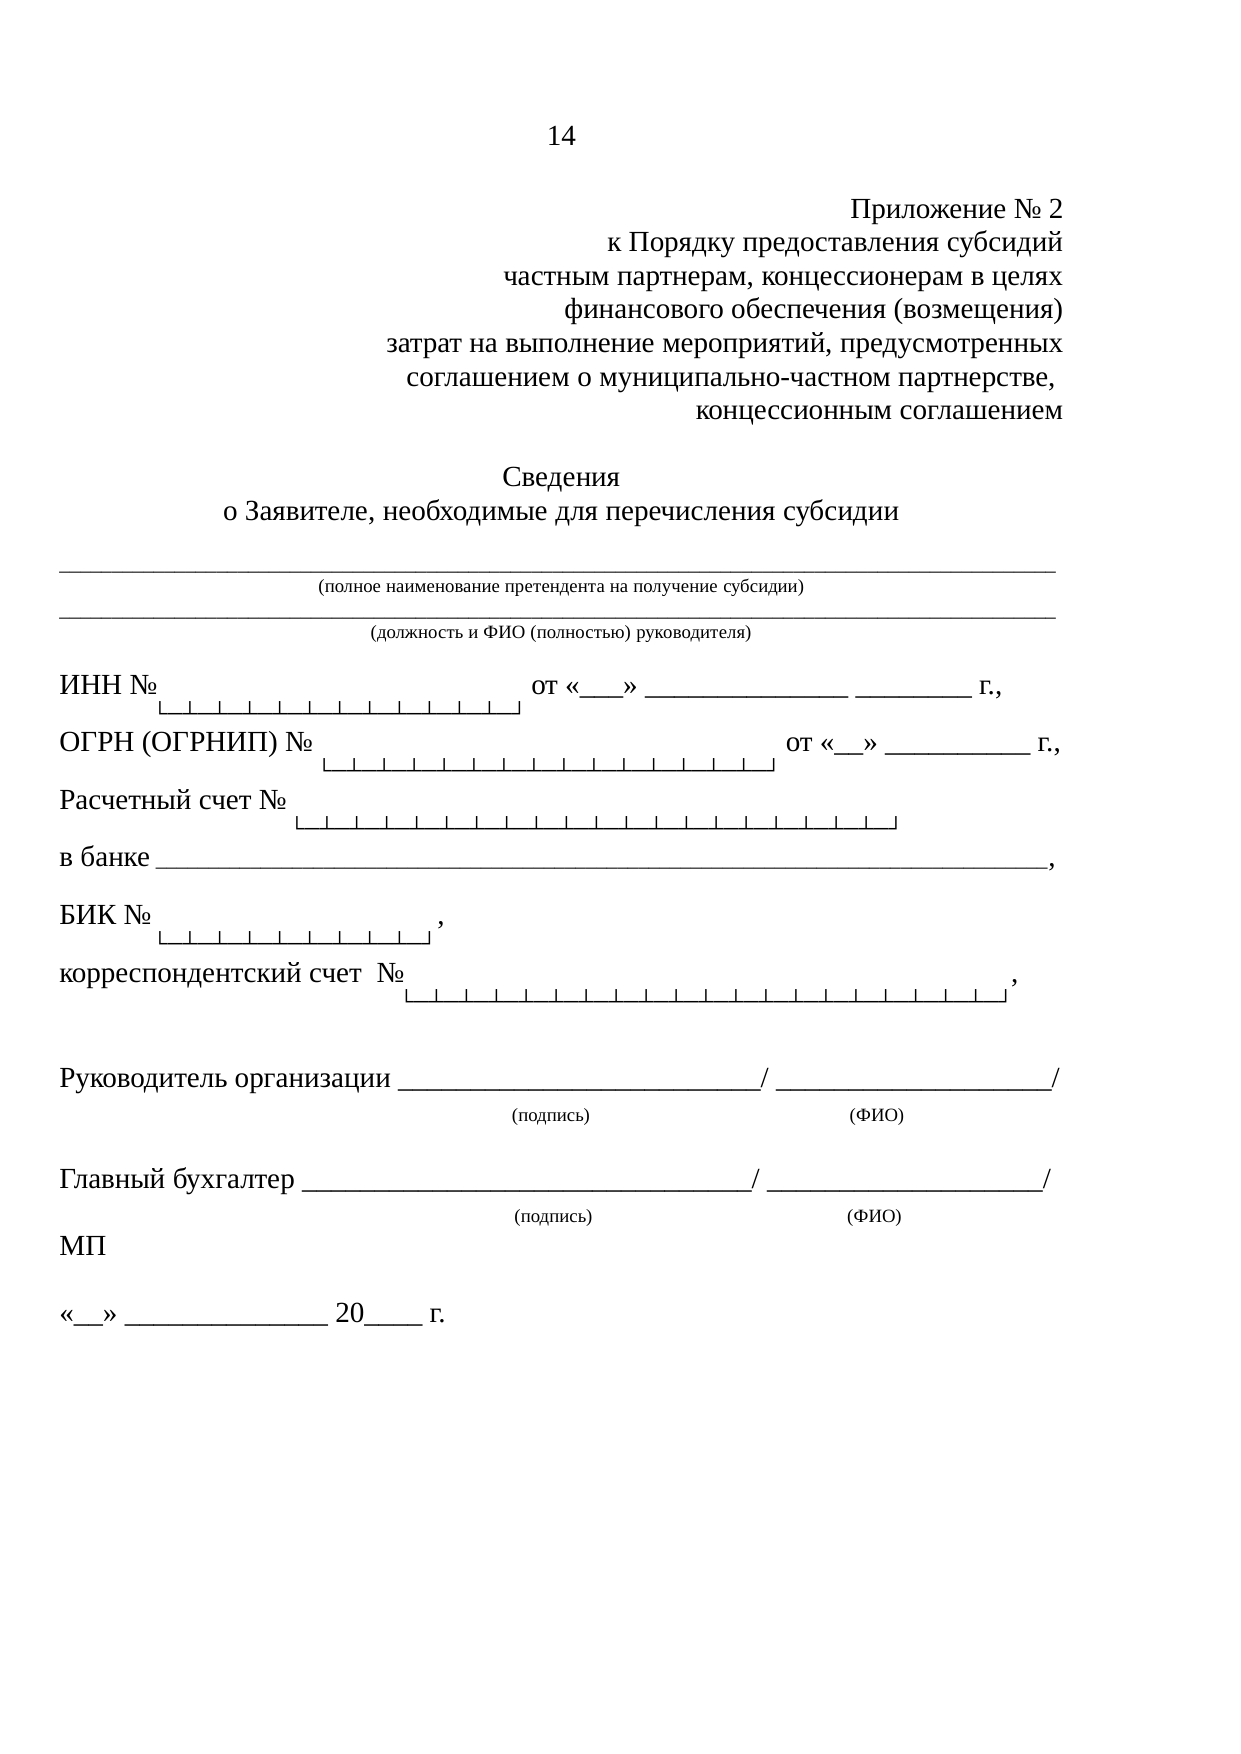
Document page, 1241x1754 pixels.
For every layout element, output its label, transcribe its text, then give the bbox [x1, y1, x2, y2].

text финансового обеспечения (возмещения) [59, 292, 1063, 325]
text └─┴─┴─┴─┴─┴─┴─┴─┴─┴─┴─┴─┴─┴─┴─┴─┴─┴─┴─┴─┘ [59, 816, 1063, 840]
text ИНН № от «___» ______________ ________ г., [59, 667, 1063, 701]
text к Порядку предоставления субсидий [59, 225, 1063, 258]
text Расчетный счет № [59, 782, 1063, 816]
text МП [59, 1228, 1063, 1262]
text └─┴─┴─┴─┴─┴─┴─┴─┴─┘ [59, 931, 1063, 955]
text _______________________________________________________________________________________________ [59, 551, 1063, 575]
text соглашением о муниципально-частном партнерстве, [59, 359, 1063, 392]
text частным партнерам, концессионерам в целях [59, 258, 1063, 292]
text Главный бухгалтер _______________________________/ ___________________/ [59, 1161, 1063, 1195]
text затрат на выполнение мероприятий, предусмотренных [59, 325, 1063, 359]
text о Заявителе, необходимые для перечисления субсидии [59, 493, 1063, 527]
text └─┴─┴─┴─┴─┴─┴─┴─┴─┴─┴─┴─┴─┴─┴─┴─┴─┴─┴─┴─┘ [59, 988, 1063, 1013]
text Сведения [59, 459, 1063, 493]
text Руководитель организации _________________________/ ___________________/ [59, 1061, 1063, 1094]
text в банке _____________________________________________________________________________________, [59, 840, 1063, 873]
text (должность и ФИО (полностью) руководителя) [59, 621, 1063, 643]
text └─┴─┴─┴─┴─┴─┴─┴─┴─┴─┴─┴─┴─┴─┴─┘ [59, 758, 1063, 782]
subtitle Приложение № 2 [59, 191, 1063, 225]
text (полное наименование претендента на получение субсидии) [59, 575, 1063, 597]
text концессионным соглашением [59, 392, 1063, 426]
text корреспондентский счет № , [59, 955, 1063, 988]
text └─┴─┴─┴─┴─┴─┴─┴─┴─┴─┴─┴─┘ [59, 701, 1063, 724]
text (подпись) (ФИО) [59, 1195, 1063, 1228]
text «__» ______________ 20____ г. [59, 1296, 1063, 1329]
text (подпись) (ФИО) [59, 1094, 1063, 1128]
text БИК № , [59, 897, 1063, 931]
text ОГРН (ОГРНИП) № от «__» __________ г., [59, 724, 1063, 758]
text _______________________________________________________________________________________________ [59, 597, 1063, 621]
